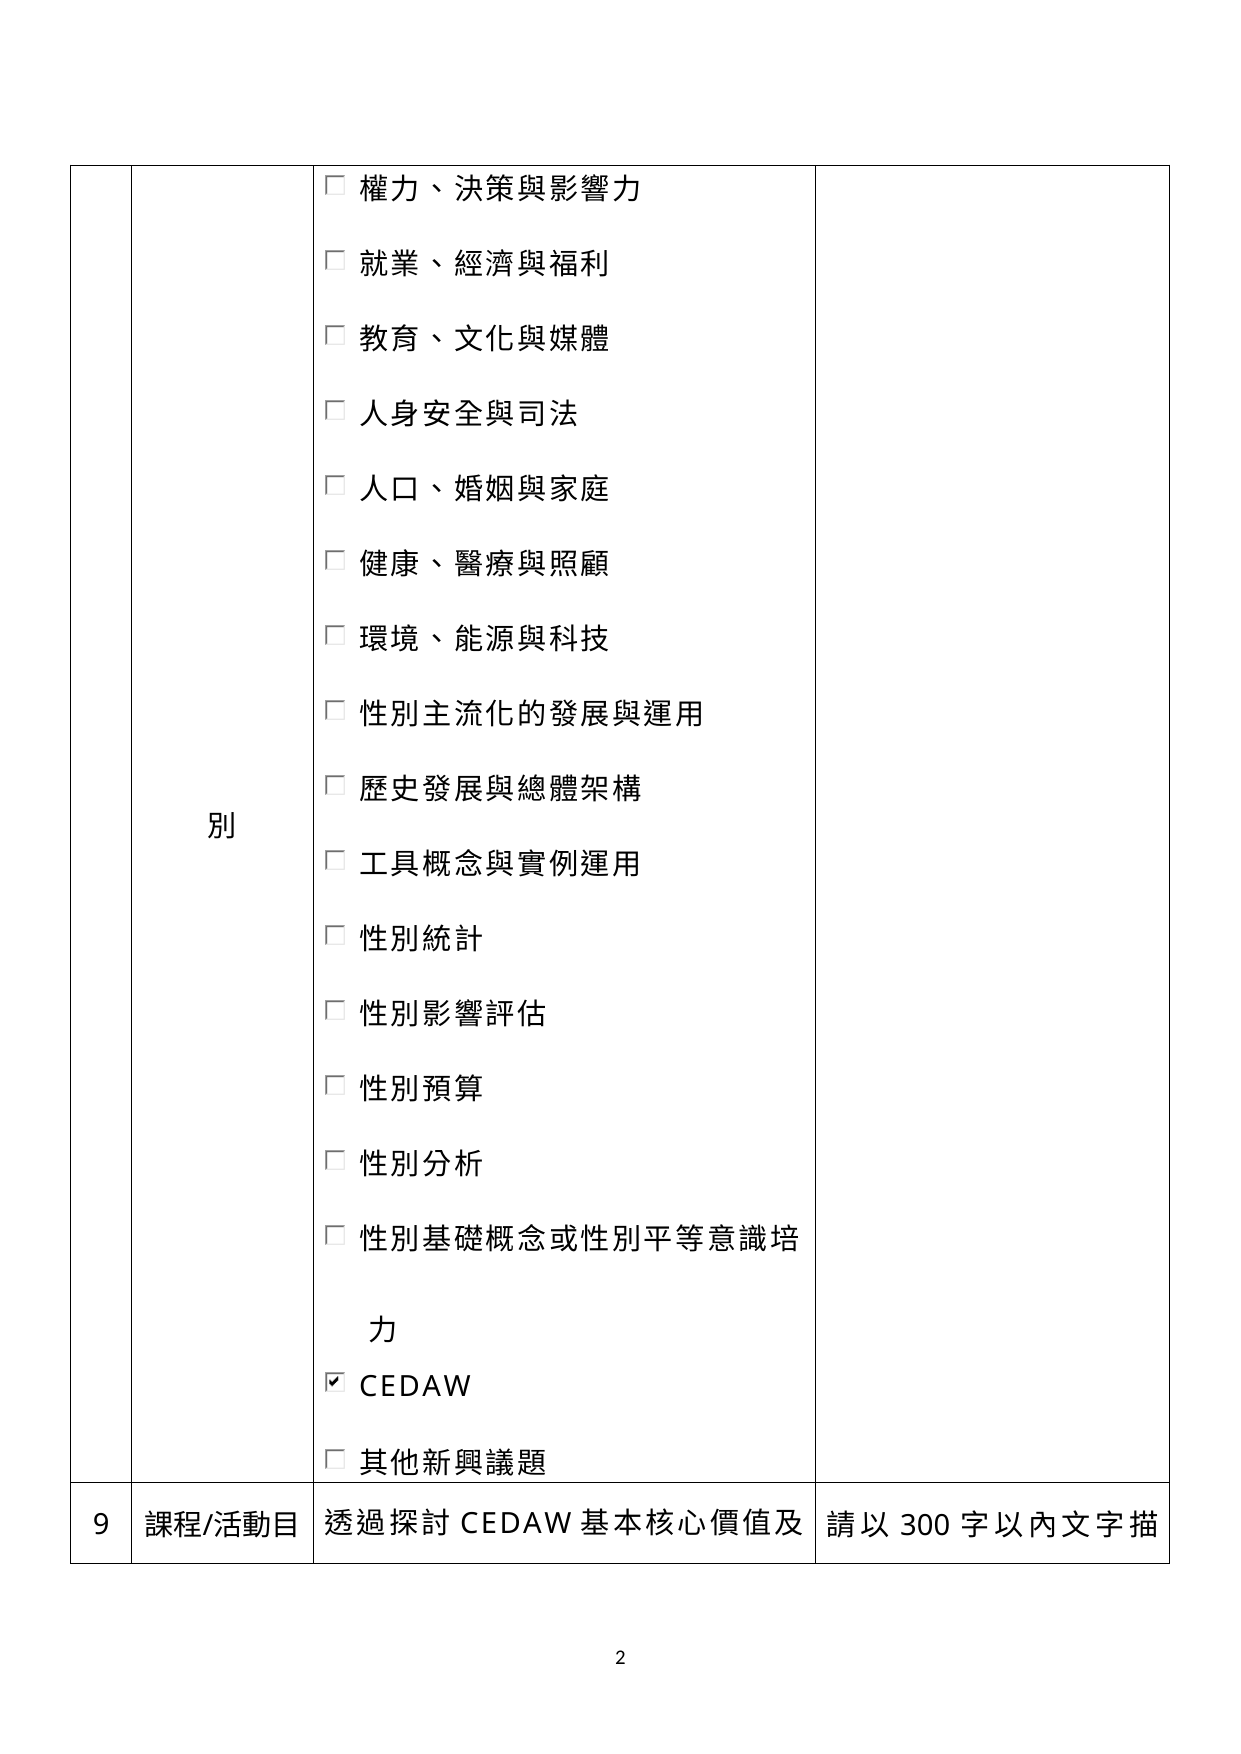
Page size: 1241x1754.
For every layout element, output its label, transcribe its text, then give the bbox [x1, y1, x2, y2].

table_cell 課程/活動目 [132, 1483, 313, 1563]
table_cell [816, 166, 1169, 1482]
table_cell 權力、決策與影響力 就業、經濟與福利 教育、文化與媒體 人身安全與司法 人口、婚姻與家庭 健康、醫療與照顧 環境、能源與科技 性別主流化的發展與運用 歷史發展與總體架構 工具概念與實例運用 性別統計 性別影響評估 性別預算 性別分析 性別基礎概念或性別平等意識培力 CEDAW 其他新興議題 [314, 166, 815, 1482]
table_cell 透過探討CEDAW基本核心價值及 [314, 1483, 815, 1563]
table_cell 請以300字以內文字描 [816, 1483, 1169, 1563]
table_cell 別 [132, 166, 313, 1482]
table_cell 9 [71, 1483, 131, 1563]
table_cell [71, 166, 131, 1482]
